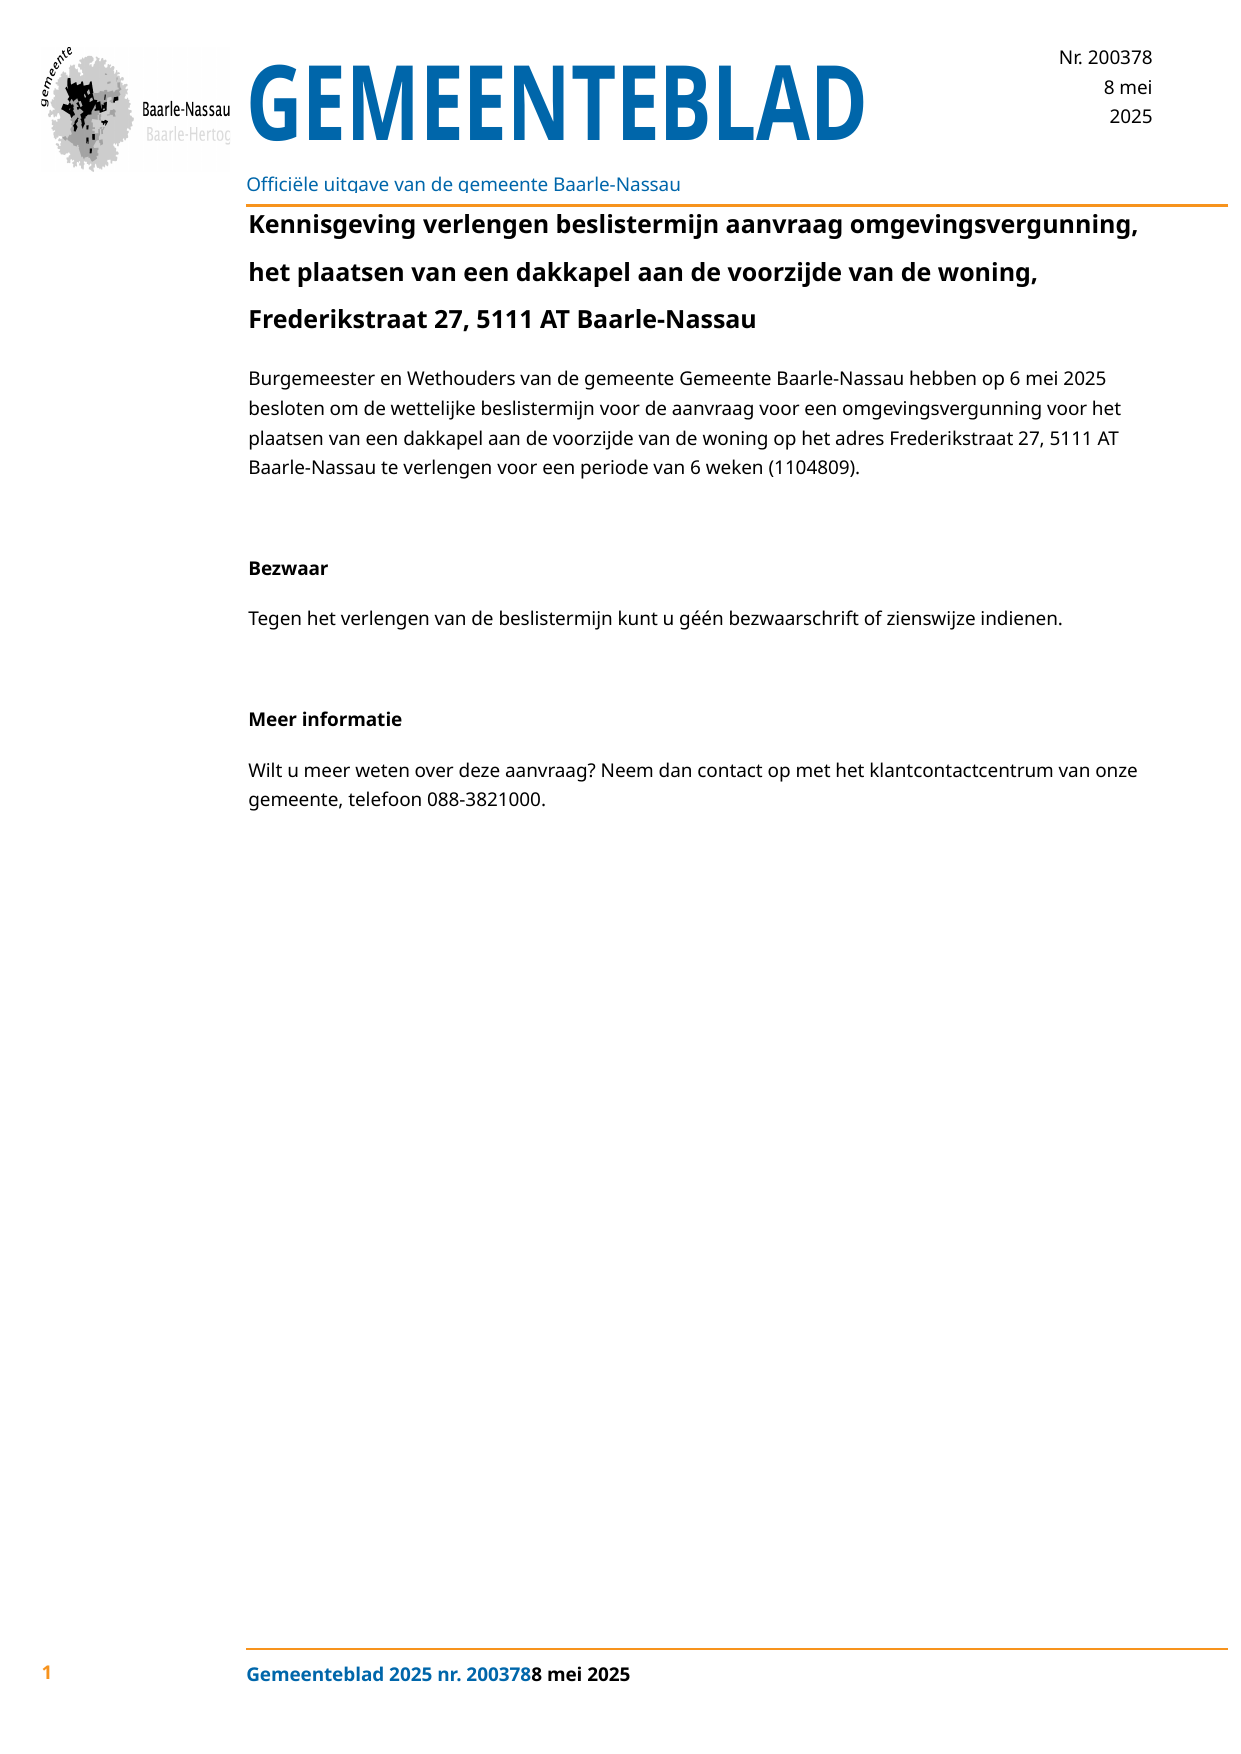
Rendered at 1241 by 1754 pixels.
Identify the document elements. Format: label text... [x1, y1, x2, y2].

text Meer informatie [248, 706, 1152, 732]
text Wilt u meer weten over deze aanvraag? Neem dan contact op met het klantcontactcentrum van onze gemeente, telefoon 088-3821000. [248, 757, 1152, 812]
text Bezwaar [248, 555, 1152, 581]
picture [41, 47, 231, 172]
text Tegen het verlengen van de beslistermijn kunt u géén bezwaarschrift of zienswijze indienen. [248, 606, 1152, 631]
text Kennisgeving verlengen beslistermijn aanvraag omgevingsvergunning, het plaatsen van een dakkapel aan de voorzijde van de woning, Frederikstraat 27, 5111 AT Baarle-Nassau [248, 207, 1152, 336]
text Burgemeester en Wethouders van de gemeente Gemeente Baarle-Nassau hebben op 6 mei 2025 besloten om de wettelijke beslistermijn voor de aanvraag voor een omgevingsvergunning voor het plaatsen van een dakkapel aan de voorzijde van de woning op het adres Frederikstraat 27, 5111 AT Baarle-Nassau te verlengen voor een periode van 6 weken (1104809). [248, 366, 1152, 480]
